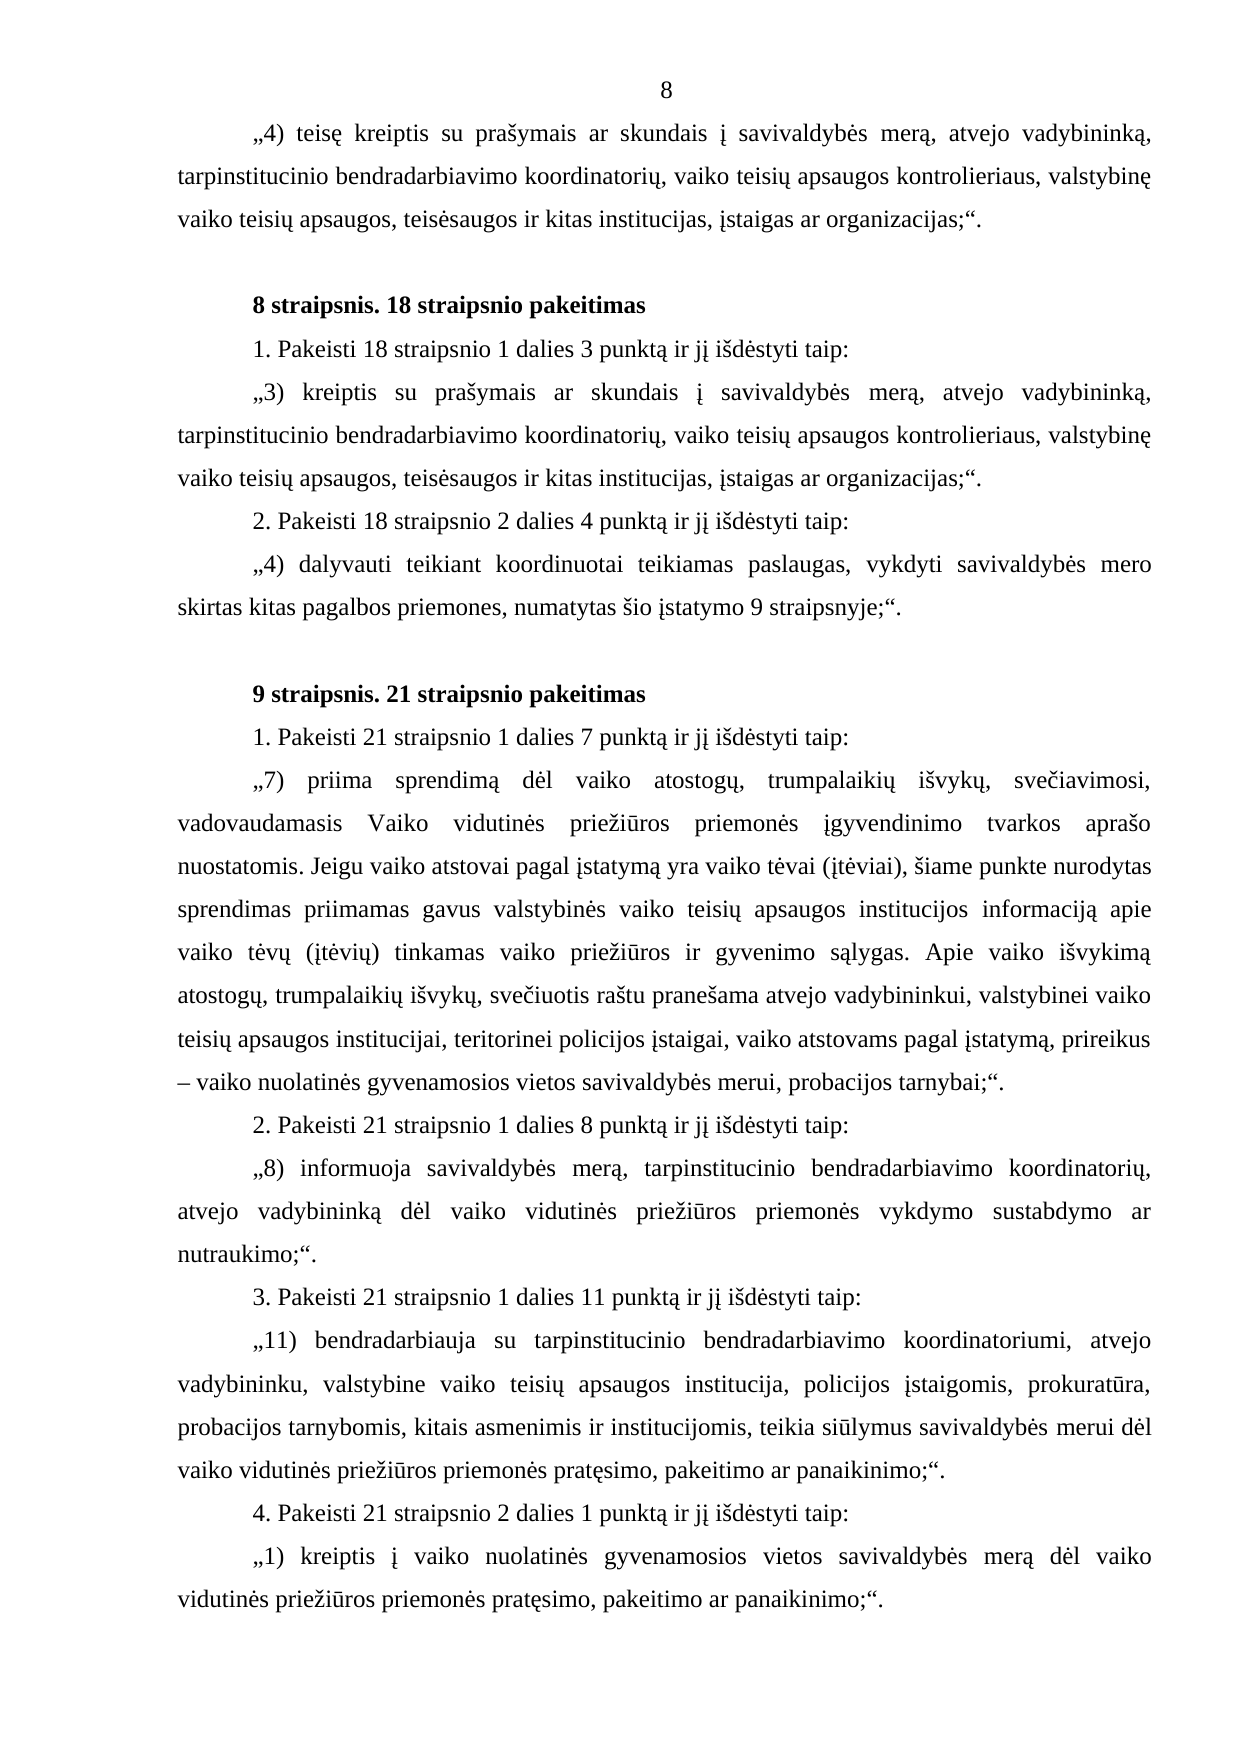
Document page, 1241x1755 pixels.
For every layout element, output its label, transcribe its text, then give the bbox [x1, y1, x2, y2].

text „4) dalyvauti teikiant koordinuotai teikiamas paslaugas, vykdyti savivaldybės mero skirtas kitas pagalbos priemones, numatytas šio įstatymo 9 straipsnyje;“. [177, 549, 1152, 621]
text „11) bendradarbiauja su tarpinstitucinio bendradarbiavimo koordinatoriumi, atvejo vadybininku, valstybine vaiko teisių apsaugos institucija, policijos įstaigomis, prokuratūra, probacijos tarnybomis, kitais asmenimis ir institucijomis, teikia siūlymus savivaldybės merui dėl vaiko vidutinės priežiūros priemonės pratęsimo, pakeitimo ar panaikinimo;“. [177, 1326, 1152, 1484]
text „7) priima sprendimą dėl vaiko atostogų, trumpalaikių išvykų, svečiavimosi, vadovaudamasis Vaiko vidutinės priežiūros priemonės įgyvendinimo tvarkos aprašo nuostatomis. Jeigu vaiko atstovai pagal įstatymą yra vaiko tėvai (įtėviai), šiame punkte nurodytas sprendimas priimamas gavus valstybinės vaiko teisių apsaugos institucijos informaciją apie vaiko tėvų (įtėvių) tinkamas vaiko priežiūros ir gyvenimo sąlygas. Apie vaiko išvykimą atostogų, trumpalaikių išvykų, svečiuotis raštu pranešama atvejo vadybininkui, valstybinei vaiko teisių apsaugos institucijai, teritorinei policijos įstaigai, vaiko atstovams pagal įstatymą, prireikus – vaiko nuolatinės gyvenamosios vietos savivaldybės merui, probacijos tarnybai;“. [177, 765, 1152, 1096]
text 2. Pakeisti 21 straipsnio 1 dalies 8 punktą ir jį išdėstyti taip: [177, 1110, 1152, 1139]
text „1) kreiptis į vaiko nuolatinės gyvenamosios vietos savivaldybės merą dėl vaiko vidutinės priežiūros priemonės pratęsimo, pakeitimo ar panaikinimo;“. [177, 1541, 1152, 1613]
text 1. Pakeisti 18 straipsnio 1 dalies 3 punktą ir jį išdėstyti taip: [177, 334, 1152, 362]
text 8 straipsnis. 18 straipsnio pakeitimas [177, 291, 1152, 319]
text 9 straipsnis. 21 straipsnio pakeitimas [177, 679, 1152, 707]
text „8) informuoja savivaldybės merą, tarpinstitucinio bendradarbiavimo koordinatorių, atvejo vadybininką dėl vaiko vidutinės priežiūros priemonės vykdymo sustabdymo ar nutraukimo;“. [177, 1153, 1152, 1268]
text 4. Pakeisti 21 straipsnio 2 dalies 1 punktą ir jį išdėstyti taip: [177, 1498, 1152, 1527]
text 2. Pakeisti 18 straipsnio 2 dalies 4 punktą ir jį išdėstyti taip: [177, 506, 1152, 535]
text 1. Pakeisti 21 straipsnio 1 dalies 7 punktą ir jį išdėstyti taip: [177, 722, 1152, 751]
text „3) kreiptis su prašymais ar skundais į savivaldybės merą, atvejo vadybininką, tarpinstitucinio bendradarbiavimo koordinatorių, vaiko teisių apsaugos kontrolieriaus, valstybinę vaiko teisių apsaugos, teisėsaugos ir kitas institucijas, įstaigas ar organizacijas;“. [177, 377, 1152, 492]
text 3. Pakeisti 21 straipsnio 1 dalies 11 punktą ir jį išdėstyti taip: [177, 1282, 1152, 1311]
text „4) teisę kreiptis su prašymais ar skundais į savivaldybės merą, atvejo vadybininką, tarpinstitucinio bendradarbiavimo koordinatorių, vaiko teisių apsaugos kontrolieriaus, valstybinę vaiko teisių apsaugos, teisėsaugos ir kitas institucijas, įstaigas ar organizacijas;“. [177, 118, 1152, 233]
